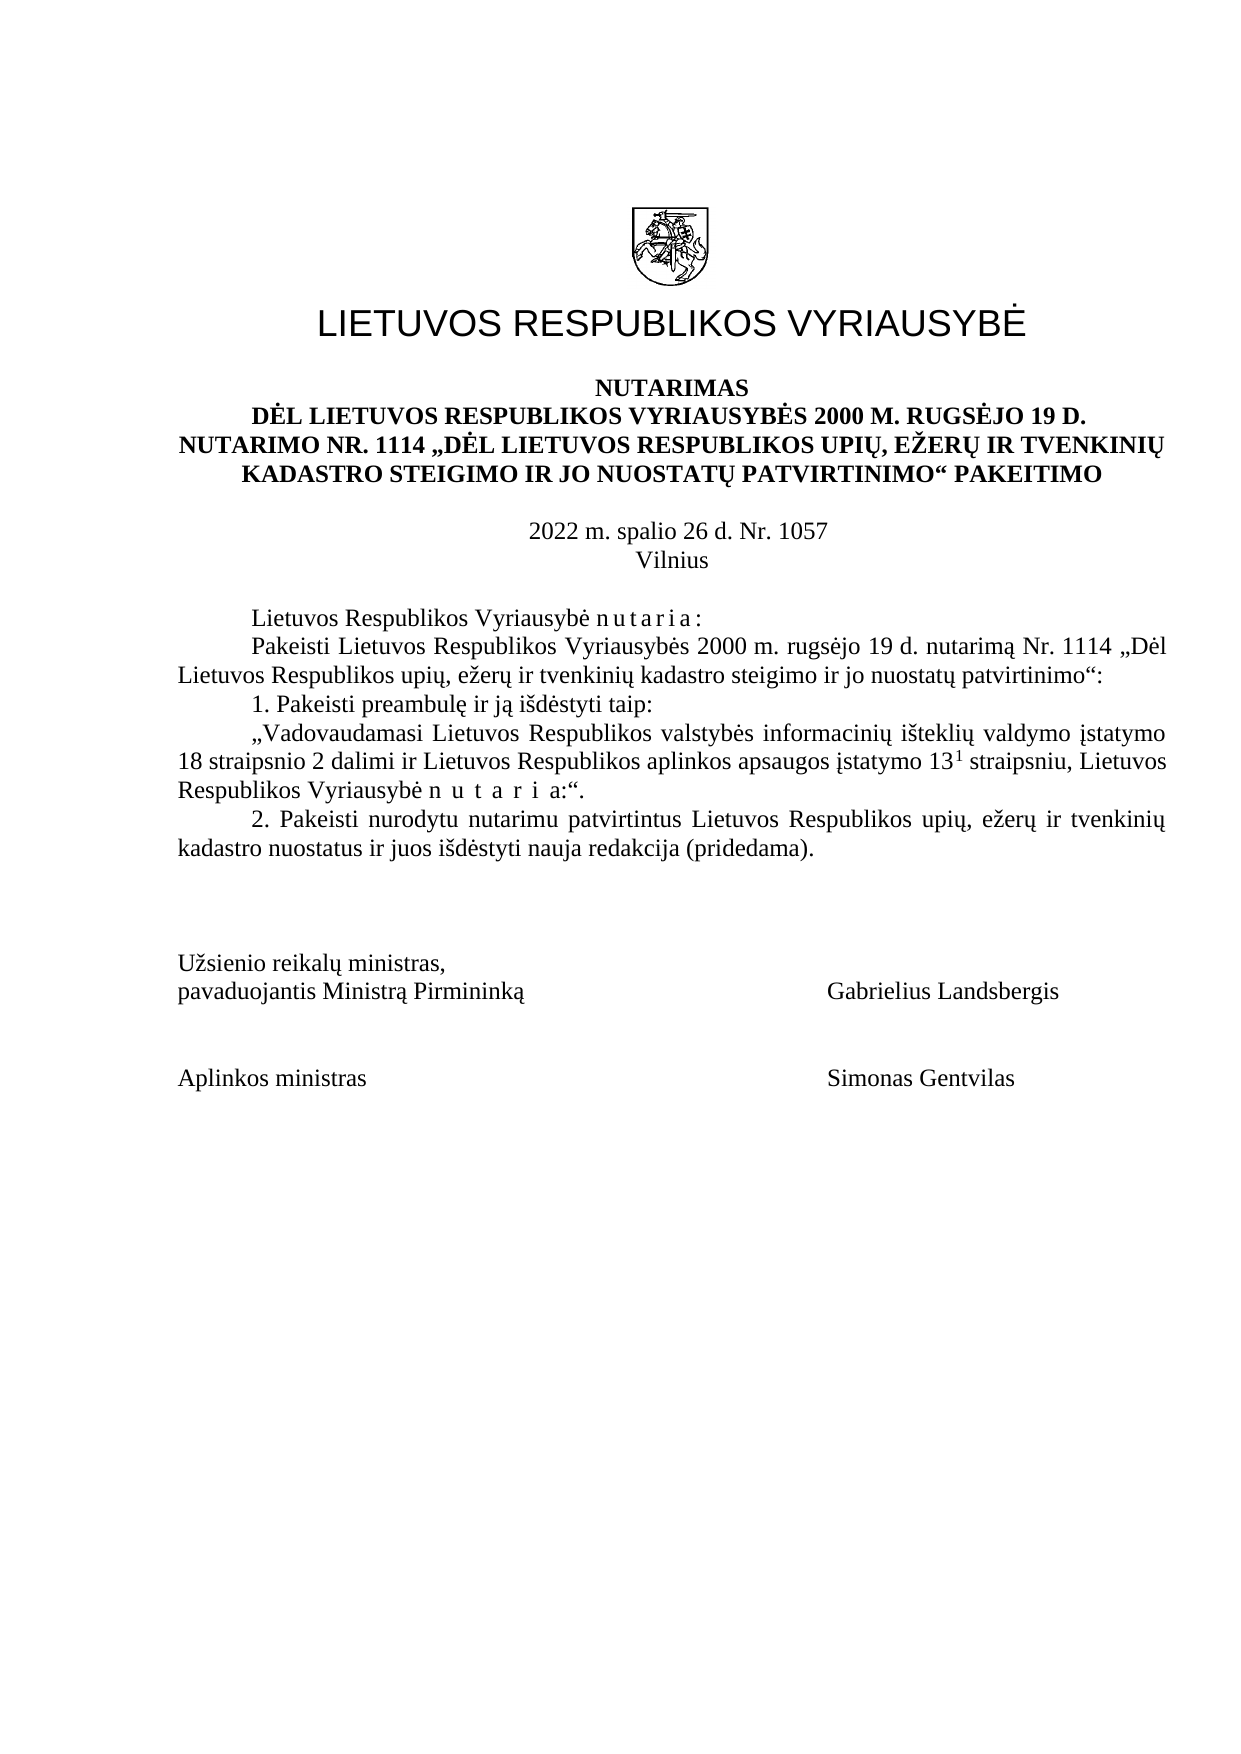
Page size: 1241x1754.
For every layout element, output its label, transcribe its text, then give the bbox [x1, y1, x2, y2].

text nutarimas [177, 373, 1167, 401]
text DĖL Lietuvos Respublikos VYRIAUSYBĖS 2000 M. RUGSĖJO 19 D. [177, 401, 1167, 430]
text NUTARIMO NR. 1114 „DĖL LIETUVOS RESPUBLIKOS UPIŲ, EŽERŲ IR TVENKINIŲ KADASTRO STEIGIMO IR JO NUOSTATŲ PATVIRTINIMO“ PAKEITIMO [177, 430, 1167, 488]
text Aplinkos ministras Simonas Gentvilas [177, 1063, 1167, 1091]
text Vilnius [177, 545, 1167, 574]
text Lietuvos Respublikos Vyriausybė nutaria: [177, 603, 1167, 631]
text „Vadovaudamasi Lietuvos Respublikos valstybės informacinių išteklių valdymo įstatymo 18 straipsnio 2 dalimi ir Lietuvos Respublikos aplinkos apsaugos įstatymo 131 straipsniu, Lietuvos Respublikos Vyriausybė nutaria:“. [177, 718, 1167, 804]
text 2022 m. spalio 26 d. Nr. 1057 [177, 516, 1167, 545]
text 1. Pakeisti preambulę ir ją išdėstyti taip: [177, 689, 1167, 718]
text Pakeisti Lietuvos Respublikos Vyriausybės 2000 m. rugsėjo 19 d. nutarimą Nr. 1114 „Dėl Lietuvos Respublikos upių, ežerų ir tvenkinių kadastro steigimo ir jo nuostatų patvirtinimo“: [177, 631, 1167, 689]
text pavaduojantis Ministrą Pirmininką Gabrielius Landsbergis [177, 976, 1167, 1005]
text Užsienio reikalų ministras, [177, 948, 1167, 976]
text 2. Pakeisti nurodytu nutarimu patvirtintus Lietuvos Respublikos upių, ežerų ir tvenkinių kadastro nuostatus ir juos išdėstyti nauja redakcija (pridedama). [177, 804, 1167, 861]
text Lietuvos Respublikos Vyriausybė [177, 301, 1167, 344]
